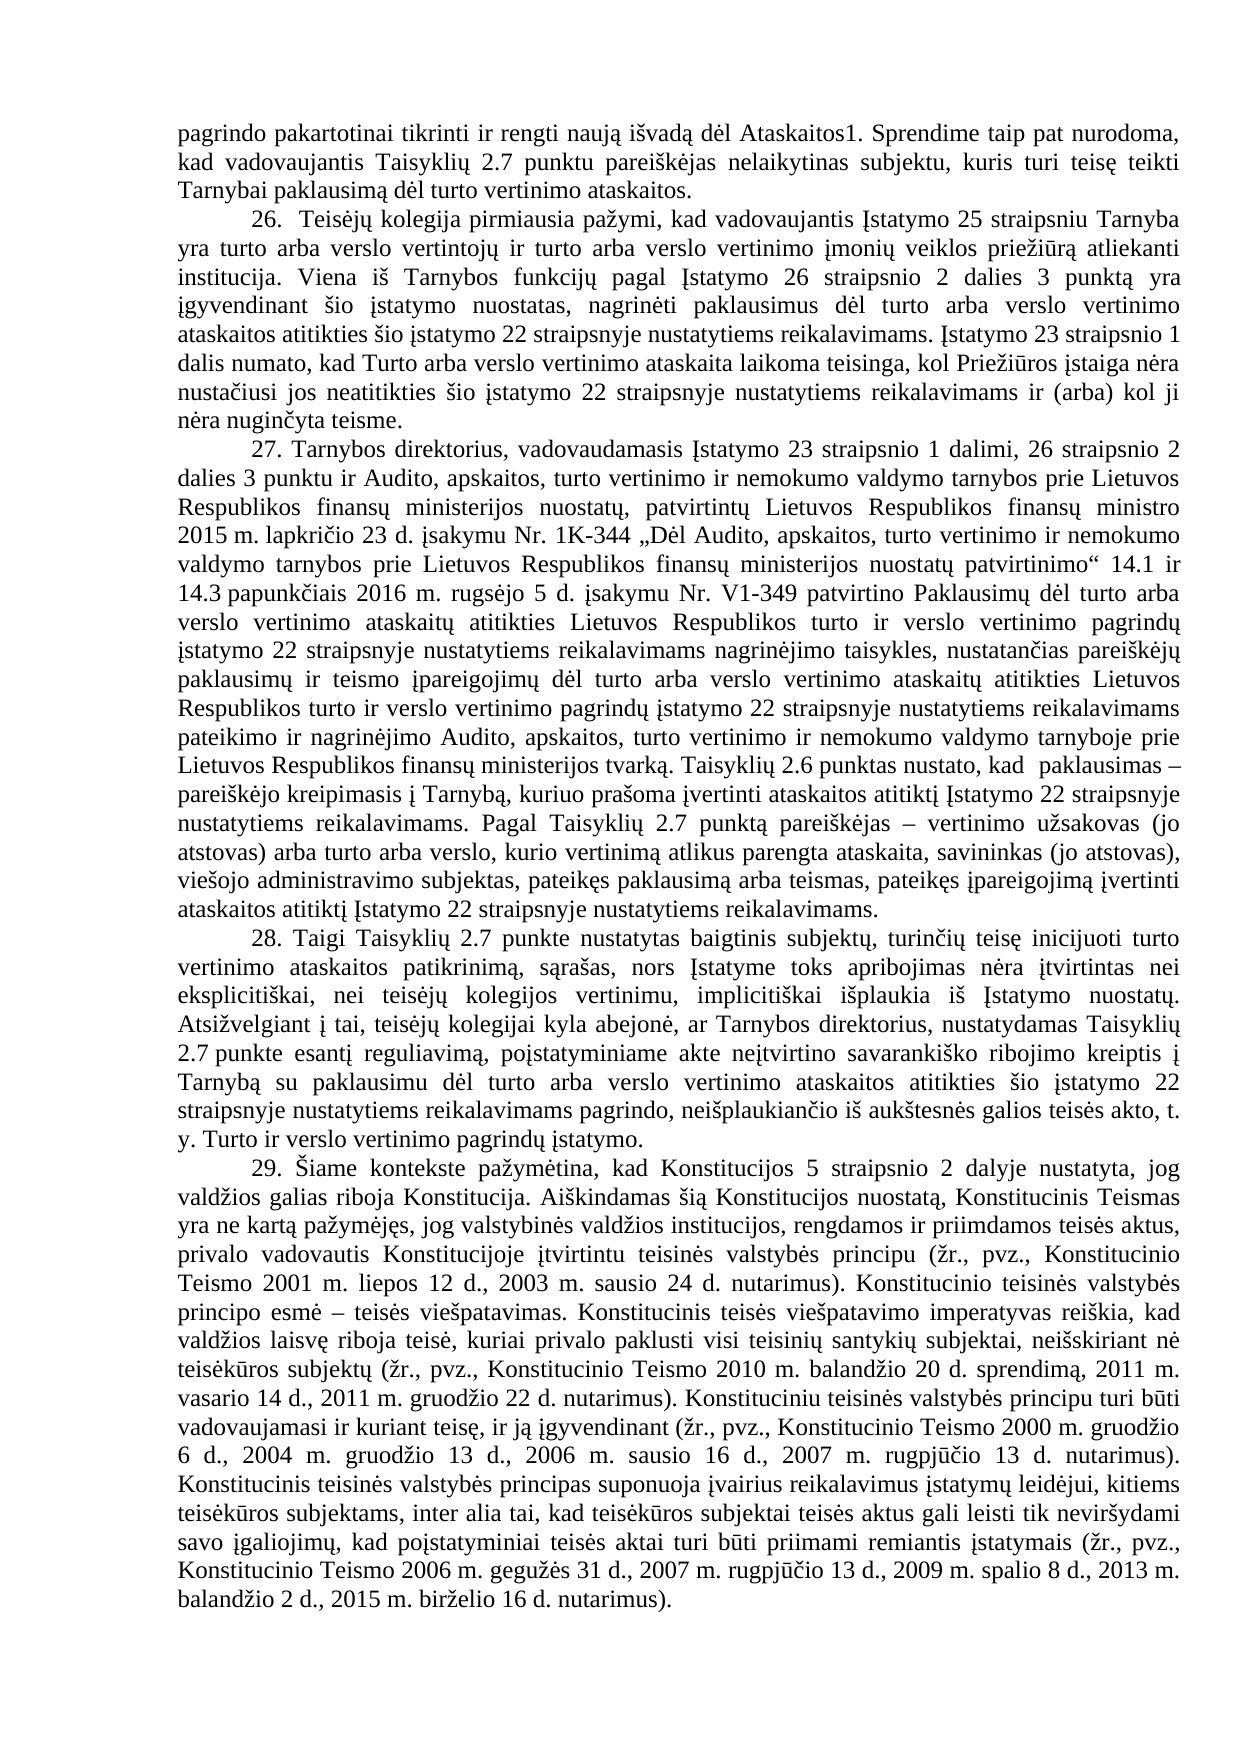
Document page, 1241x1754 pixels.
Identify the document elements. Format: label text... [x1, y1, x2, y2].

text 27. Tarnybos direktorius, vadovaudamasis Įstatymo 23 straipsnio 1 dalimi, 26 straipsnio 2 dalies 3 punktu ir Audito, apskaitos, turto vertinimo ir nemokumo valdymo tarnybos prie Lietuvos Respublikos finansų ministerijos nuostatų, patvirtintų Lietuvos Respublikos finansų ministro 2015 m. lapkričio 23 d. įsakymu Nr. 1K-344 „Dėl Audito, apskaitos, turto vertinimo ir nemokumo valdymo tarnybos prie Lietuvos Respublikos finansų ministerijos nuostatų patvirtinimo“ 14.1 ir 14.3 papunkčiais 2016 m. rugsėjo 5 d. įsakymu Nr. V1-349 patvirtino Paklausimų dėl turto arba verslo vertinimo ataskaitų atitikties Lietuvos Respublikos turto ir verslo vertinimo pagrindų įstatymo 22 straipsnyje nustatytiems reikalavimams nagrinėjimo taisykles, nustatančias pareiškėjų paklausimų ir teismo įpareigojimų dėl turto arba verslo vertinimo ataskaitų atitikties Lietuvos Respublikos turto ir verslo vertinimo pagrindų įstatymo 22 straipsnyje nustatytiems reikalavimams pateikimo ir nagrinėjimo Audito, apskaitos, turto vertinimo ir nemokumo valdymo tarnyboje prie Lietuvos Respublikos finansų ministerijos tvarką. Taisyklių 2.6 punktas nustato, kad paklausimas – pareiškėjo kreipimasis į Tarnybą, kuriuo prašoma įvertinti ataskaitos atitiktį Įstatymo 22 straipsnyje nustatytiems reikalavimams. Pagal Taisyklių 2.7 punktą pareiškėjas – vertinimo užsakovas (jo atstovas) arba turto arba verslo, kurio vertinimą atlikus parengta ataskaita, savininkas (jo atstovas), viešojo administravimo subjektas, pateikęs paklausimą arba teismas, pateikęs įpareigojimą įvertinti ataskaitos atitiktį Įstatymo 22 straipsnyje nustatytiems reikalavimams. [177, 434, 1181, 923]
text 26. Teisėjų kolegija pirmiausia pažymi, kad vadovaujantis Įstatymo 25 straipsniu Tarnyba yra turto arba verslo vertintojų ir turto arba verslo vertinimo įmonių veiklos priežiūrą atliekanti institucija. Viena iš Tarnybos funkcijų pagal Įstatymo 26 straipsnio 2 dalies 3 punktą yra įgyvendinant šio įstatymo nuostatas, nagrinėti paklausimus dėl turto arba verslo vertinimo ataskaitos atitikties šio įstatymo 22 straipsnyje nustatytiems reikalavimams. Įstatymo 23 straipsnio 1 dalis numato, kad Turto arba verslo vertinimo ataskaita laikoma teisinga, kol Priežiūros įstaiga nėra nustačiusi jos neatitikties šio įstatymo 22 straipsnyje nustatytiems reikalavimams ir (arba) kol ji nėra nuginčyta teisme. [177, 204, 1181, 434]
text 28. Taigi Taisyklių 2.7 punkte nustatytas baigtinis subjektų, turinčių teisę inicijuoti turto vertinimo ataskaitos patikrinimą, sąrašas, nors Įstatyme toks apribojimas nėra įtvirtintas nei eksplicitiškai, nei teisėjų kolegijos vertinimu, implicitiškai išplaukia iš Įstatymo nuostatų. Atsižvelgiant į tai, teisėjų kolegijai kyla abejonė, ar Tarnybos direktorius, nustatydamas Taisyklių 2.7 punkte esantį reguliavimą, poįstatyminiame akte neįtvirtino savarankiško ribojimo kreiptis į Tarnybą su paklausimu dėl turto arba verslo vertinimo ataskaitos atitikties šio įstatymo 22 straipsnyje nustatytiems reikalavimams pagrindo, neišplaukiančio iš aukštesnės galios teisės akto, t. y. Turto ir verslo vertinimo pagrindų įstatymo. [177, 923, 1181, 1153]
text 29. Šiame kontekste pažymėtina, kad Konstitucijos 5 straipsnio 2 dalyje nustatyta, jog valdžios galias riboja Konstitucija. Aiškindamas šią Konstitucijos nuostatą, Konstitucinis Teismas yra ne kartą pažymėjęs, jog valstybinės valdžios institucijos, rengdamos ir priimdamos teisės aktus, privalo vadovautis Konstitucijoje įtvirtintu teisinės valstybės principu (žr., pvz., Konstitucinio Teismo 2001 m. liepos 12 d., 2003 m. sausio 24 d. nutarimus). Konstitucinio teisinės valstybės principo esmė – teisės viešpatavimas. Konstitucinis teisės viešpatavimo imperatyvas reiškia, kad valdžios laisvę riboja teisė, kuriai privalo paklusti visi teisinių santykių subjektai, neišskiriant nė teisėkūros subjektų (žr., pvz., Konstitucinio Teismo 2010 m. balandžio 20 d. sprendimą, 2011 m. vasario 14 d., 2011 m. gruodžio 22 d. nutarimus). Konstituciniu teisinės valstybės principu turi būti vadovaujamasi ir kuriant teisę, ir ją įgyvendinant (žr., pvz., Konstitucinio Teismo 2000 m. gruodžio 6 d., 2004 m. gruodžio 13 d., 2006 m. sausio 16 d., 2007 m. rugpjūčio 13 d. nutarimus). Konstitucinis teisinės valstybės principas suponuoja įvairius reikalavimus įstatymų leidėjui, kitiems teisėkūros subjektams, inter alia tai, kad teisėkūros subjektai teisės aktus gali leisti tik neviršydami savo įgaliojimų, kad poįstatyminiai teisės aktai turi būti priimami remiantis įstatymais (žr., pvz., Konstitucinio Teismo 2006 m. gegužės 31 d., 2007 m. rugpjūčio 13 d., 2009 m. spalio 8 d., 2013 m. balandžio 2 d., 2015 m. birželio 16 d. nutarimus). [177, 1153, 1181, 1613]
text pagrindo pakartotinai tikrinti ir rengti naują išvadą dėl Ataskaitos1. Sprendime taip pat nurodoma, kad vadovaujantis Taisyklių 2.7 punktu pareiškėjas nelaikytinas subjektu, kuris turi teisę teikti Tarnybai paklausimą dėl turto vertinimo ataskaitos. [177, 118, 1181, 204]
